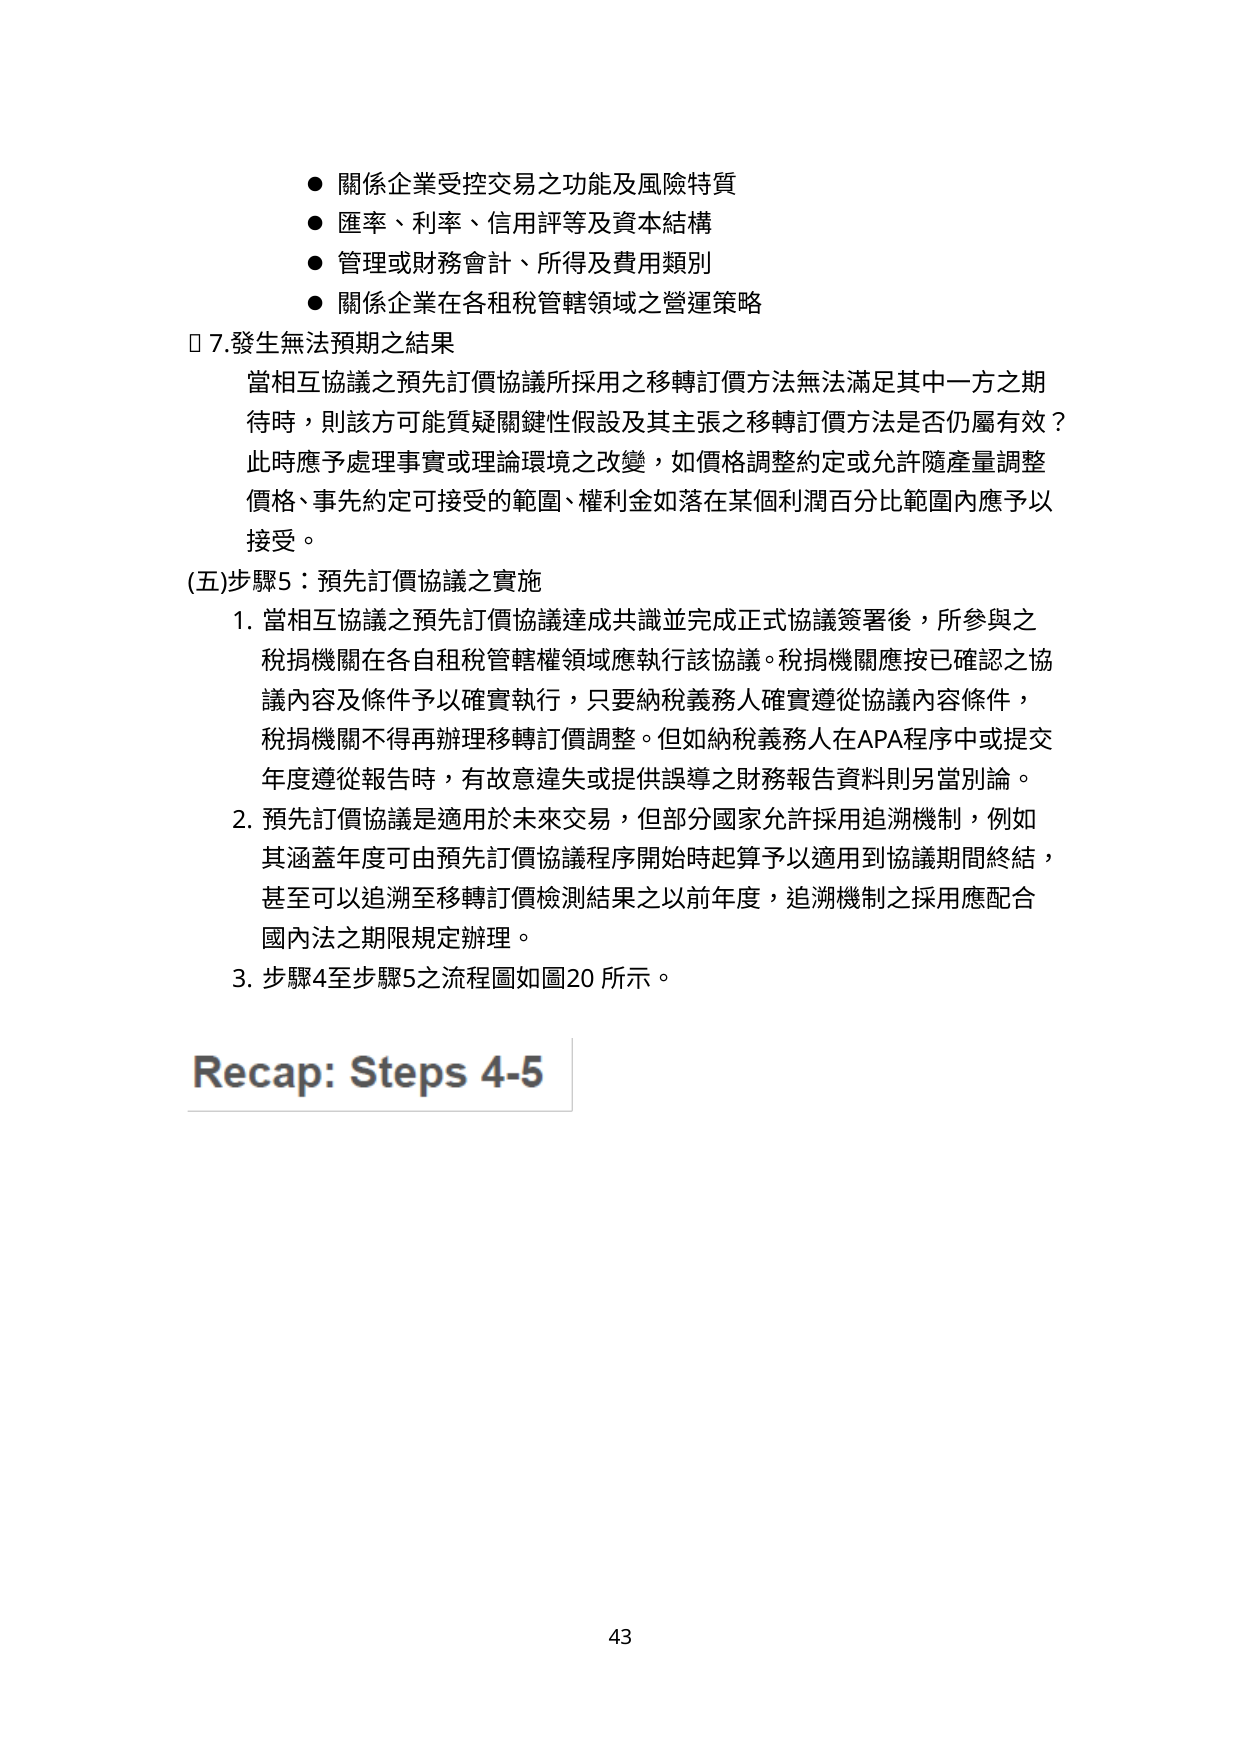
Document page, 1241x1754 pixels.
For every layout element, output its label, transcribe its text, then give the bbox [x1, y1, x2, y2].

list 預先訂價協議是適用於未來交易，但部分國家允許採用追溯機制，例如其涵蓋年度可由預先訂價協議程序開始時起算予以適用到協議期間終結，甚至可以追溯至移轉訂價檢測結果之以前年度，追溯機制之採用應配合國內法之期限規定辦理。 [232, 798, 1053, 956]
text 當相互協議之預先訂價協議所採用之移轉訂價方法無法滿足其中一方之期待時，則該方可能質疑關鍵性假設及其主張之移轉訂價方法是否仍屬有效？此時應予處理事實或理論環境之改變，如價格調整約定或允許隨產量調整價格、事先約定可接受的範圍、權利金如落在某個利潤百分比範圍內應予以接受。 [246, 361, 1053, 559]
list 關係企業在各租稅管轄領域之營運策略 [237, 282, 1053, 321]
list 步驟4至步驟5之流程圖如圖20 所示。 [232, 956, 1053, 996]
list 管理或財務會計、所得及費用類別 [237, 242, 1053, 282]
list 匯率、利率、信用評等及資本結構 [237, 202, 1053, 242]
list 關係企業受控交易之功能及風險特質 [237, 163, 1053, 202]
list 當相互協議之預先訂價協議達成共識並完成正式協議簽署後，所參與之稅捐機關在各自租稅管轄權領域應執行該協議。稅捐機關應按已確認之協議內容及條件予以確實執行，只要納稅義務人確實遵從協議內容條件，稅捐機關不得再辦理移轉訂價調整。但如納稅義務人在APA程序中或提交年度遵從報告時，有故意違失或提供誤導之財務報告資料則另當別論。 [232, 599, 1053, 798]
text  7.發生無法預期之結果 [187, 321, 1053, 361]
text (五)步驟5：預先訂價協議之實施 [187, 559, 1053, 599]
picture [187, 1038, 574, 1113]
